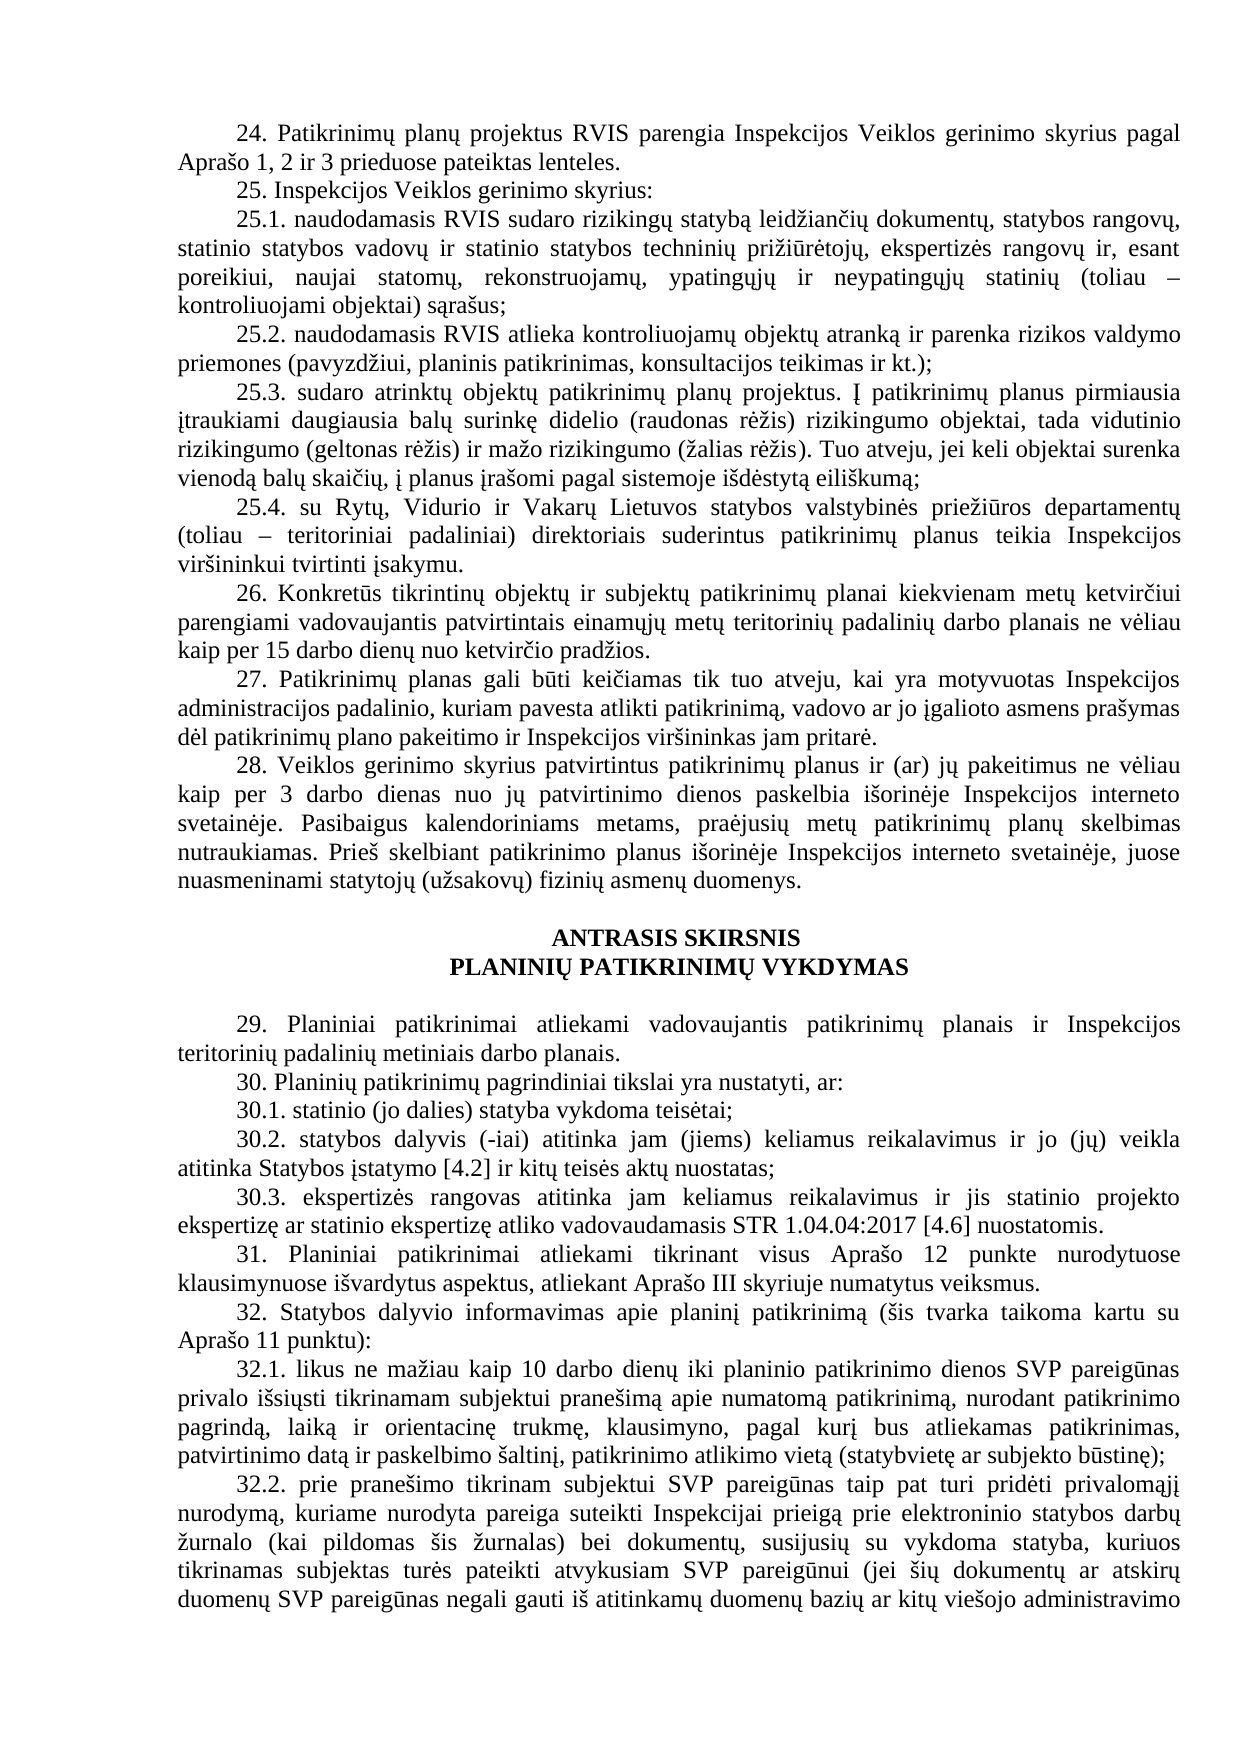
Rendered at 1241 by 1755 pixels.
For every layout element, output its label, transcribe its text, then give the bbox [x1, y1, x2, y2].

text 30.2. statybos dalyvis (-iai) atitinka jam (jiems) keliamus reikalavimus ir jo (jų) veikla atitinka Statybos įstatymo [4.2] ir kitų teisės aktų nuostatas; [177, 1124, 1181, 1182]
text 25.1. naudodamasis RVIS sudaro rizikingų statybą leidžiančių dokumentų, statybos rangovų, statinio statybos vadovų ir statinio statybos techninių prižiūrėtojų, ekspertizės rangovų ir, esant poreikiui, naujai statomų, rekonstruojamų, ypatingųjų ir neypatingųjų statinių (toliau – kontroliuojami objektai) sąrašus; [177, 204, 1181, 319]
text 30.3. ekspertizės rangovas atitinka jam keliamus reikalavimus ir jis statinio projekto ekspertizę ar statinio ekspertizę atliko vadovaudamasis STR 1.04.04:2017 [4.6] nuostatomis. [177, 1182, 1181, 1239]
text 25. Inspekcijos Veiklos gerinimo skyrius: [177, 176, 1181, 204]
text 25.4. su Rytų, Vidurio ir Vakarų Lietuvos statybos valstybinės priežiūros departamentų (toliau – teritoriniai padaliniai) direktoriais suderintus patikrinimų planus teikia Inspekcijos viršininkui tvirtinti įsakymu. [177, 492, 1181, 578]
text ANTRASIS SKIRSNIS [177, 923, 1181, 952]
text 32. Statybos dalyvio informavimas apie planinį patikrinimą (šis tvarka taikoma kartu su Aprašo 11 punktu): [177, 1297, 1181, 1354]
text 29. Planiniai patikrinimai atliekami vadovaujantis patikrinimų planais ir Inspekcijos teritorinių padalinių metiniais darbo planais. [177, 1009, 1181, 1067]
text 26. Konkretūs tikrintinų objektų ir subjektų patikrinimų planai kiekvienam metų ketvirčiui parengiami vadovaujantis patvirtintais einamųjų metų teritorinių padalinių darbo planais ne vėliau kaip per 15 darbo dienų nuo ketvirčio pradžios. [177, 578, 1181, 664]
text 30.1. statinio (jo dalies) statyba vykdoma teisėtai; [177, 1096, 1181, 1124]
text 28. Veiklos gerinimo skyrius patvirtintus patikrinimų planus ir (ar) jų pakeitimus ne vėliau kaip per 3 darbo dienas nuo jų patvirtinimo dienos paskelbia išorinėje Inspekcijos interneto svetainėje. Pasibaigus kalendoriniams metams, praėjusių metų patikrinimų planų skelbimas nutraukiamas. Prieš skelbiant patikrinimo planus išorinėje Inspekcijos interneto svetainėje, juose nuasmeninami statytojų (užsakovų) fizinių asmenų duomenys. [177, 751, 1181, 894]
text 25.3. sudaro atrinktų objektų patikrinimų planų projektus. Į patikrinimų planus pirmiausia įtraukiami daugiausia balų surinkę didelio (raudonas rėžis) rizikingumo objektai, tada vidutinio rizikingumo (geltonas rėžis) ir mažo rizikingumo (žalias rėžis). Tuo atveju, jei keli objektai surenka vienodą balų skaičių, į planus įrašomi pagal sistemoje išdėstytą eiliškumą; [177, 377, 1181, 492]
text 30. Planinių patikrinimų pagrindiniai tikslai yra nustatyti, ar: [177, 1067, 1181, 1096]
text 31. Planiniai patikrinimai atliekami tikrinant visus Aprašo 12 punkte nurodytuose klausimynuose išvardytus aspektus, atliekant Aprašo III skyriuje numatytus veiksmus. [177, 1239, 1181, 1297]
text PLANINIŲ PATIKRINIMŲ VYKDYMAS [177, 952, 1181, 981]
text 27. Patikrinimų planas gali būti keičiamas tik tuo atveju, kai yra motyvuotas Inspekcijos administracijos padalinio, kuriam pavesta atlikti patikrinimą, vadovo ar jo įgalioto asmens prašymas dėl patikrinimų plano pakeitimo ir Inspekcijos viršininkas jam pritarė. [177, 664, 1181, 751]
text 32.2. prie pranešimo tikrinam subjektui SVP pareigūnas taip pat turi pridėti privalomąjį nurodymą, kuriame nurodyta pareiga suteikti Inspekcijai prieigą prie elektroninio statybos darbų žurnalo (kai pildomas šis žurnalas) bei dokumentų, susijusių su vykdoma statyba, kuriuos tikrinamas subjektas turės pateikti atvykusiam SVP pareigūnui (jei šių dokumentų ar atskirų duomenų SVP pareigūnas negali gauti iš atitinkamų duomenų bazių ar kitų viešojo administravimo [177, 1469, 1181, 1613]
text 24. Patikrinimų planų projektus RVIS parengia Inspekcijos Veiklos gerinimo skyrius pagal Aprašo 1, 2 ir 3 prieduose pateiktas lenteles. [177, 118, 1181, 176]
text 25.2. naudodamasis RVIS atlieka kontroliuojamų objektų atranką ir parenka rizikos valdymo priemones (pavyzdžiui, planinis patikrinimas, konsultacijos teikimas ir kt.); [177, 319, 1181, 377]
text 32.1. likus ne mažiau kaip 10 darbo dienų iki planinio patikrinimo dienos SVP pareigūnas privalo išsiųsti tikrinamam subjektui pranešimą apie numatomą patikrinimą, nurodant patikrinimo pagrindą, laiką ir orientacinę trukmę, klausimyno, pagal kurį bus atliekamas patikrinimas, patvirtinimo datą ir paskelbimo šaltinį, patikrinimo atlikimo vietą (statybvietę ar subjekto būstinę); [177, 1354, 1181, 1469]
